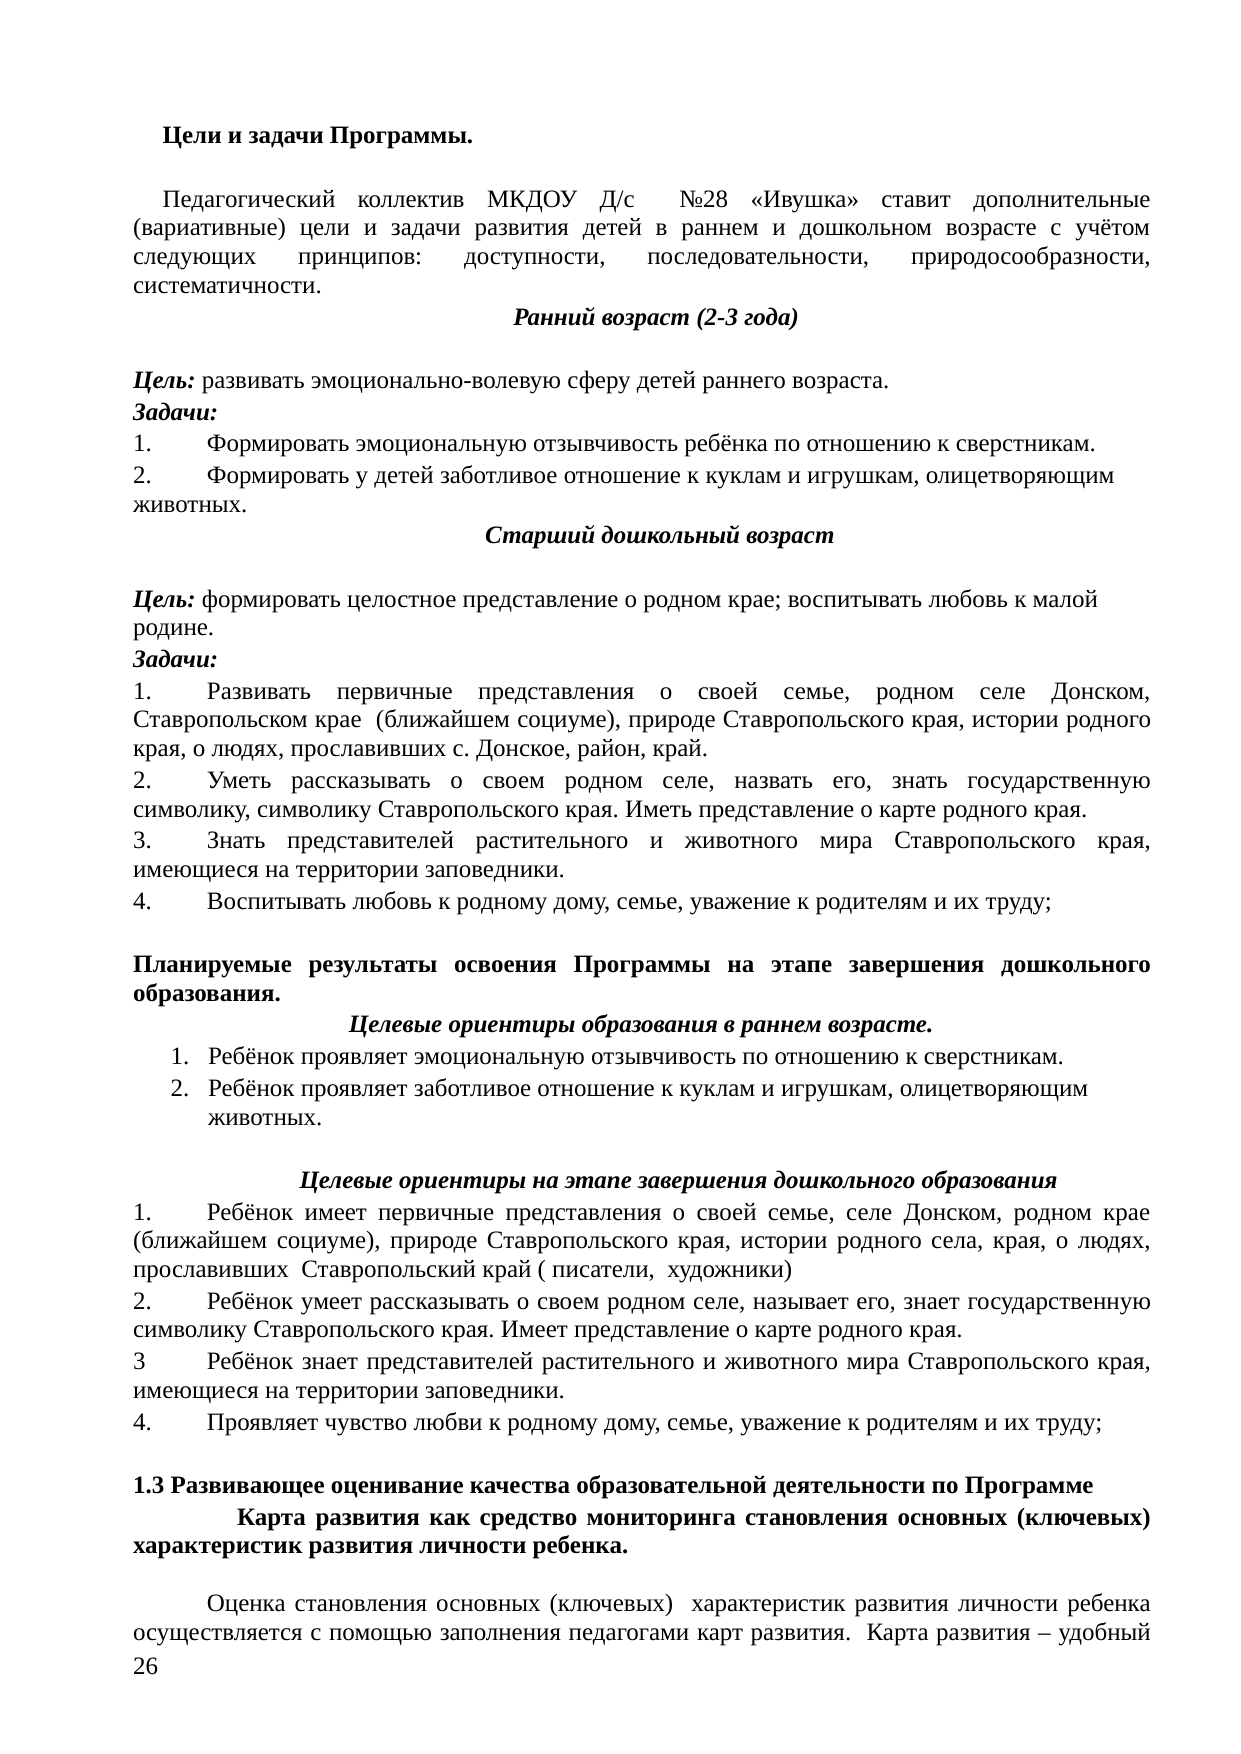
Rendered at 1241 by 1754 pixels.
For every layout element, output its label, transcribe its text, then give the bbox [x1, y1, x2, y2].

list Знать представителей растительного и животного мира Ставропольского края, имеющиеся на территории заповедники. [133, 825, 1152, 883]
list Развивать первичные представления о своей семье, родном селе Донском, Ставропольском крае (ближайшем социуме), природе Ставропольского края, истории родного края, о людях, прославивших с. Донское, район, край. [133, 676, 1152, 762]
list Ребёнок проявляет заботливое отношение к куклам и игрушкам, олицетворяющим животных. [170, 1073, 1152, 1130]
text Цель: формировать целостное представление о родном крае; воспитывать любовь к малой родине. [133, 584, 1152, 641]
text Цель: развивать эмоционально-волевую сферу детей раннего возраста. [133, 365, 1152, 394]
list Формировать эмоциональную отзывчивость ребёнка по отношению к сверстникам. [133, 428, 1152, 457]
text 4. Проявляет чувство любви к родному дому, семье, уважение к родителям и их труду; [133, 1407, 1152, 1435]
text Задачи: [133, 397, 1152, 425]
list Формировать у детей заботливое отношение к куклам и игрушкам, олицетворяющим животных. [133, 460, 1152, 517]
text Педагогический коллектив МКДОУ Д/с №28 «Ивушка» ставит дополнительные (вариативные) цели и задачи развития детей в раннем и дошкольном возрасте с учётом следующих принципов: доступности, последовательности, природосообразности, систематичности. [133, 184, 1152, 299]
text Старший дошкольный возраст [170, 520, 1152, 549]
text 1. Ребёнок имеет первичные представления о своей семье, селе Донском, родном крае (ближайшем социуме), природе Ставропольского края, истории родного села, края, о людях, прославивших Ставропольский край ( писатели, художники) [133, 1197, 1152, 1283]
text Оценка становления основных (ключевых) характеристик развития личности ребенка осуществляется с помощью заполнения педагогами карт развития. Карта развития – удобный [133, 1588, 1152, 1645]
list Ребёнок проявляет эмоциональную отзывчивость по отношению к сверстникам. [170, 1041, 1152, 1070]
text 1.3 Развивающее оценивание качества образовательной деятельности по Программе [133, 1470, 1152, 1499]
text 2. Ребёнок умеет рассказывать о своем родном селе, называет его, знает государственную символику Ставропольского края. Имеет представление о карте родного края. [133, 1286, 1152, 1343]
text Целевые ориентиры на этапе завершения дошкольного образования [208, 1165, 1152, 1194]
text Целевые ориентиры образования в раннем возрасте. [133, 1009, 1152, 1038]
list Воспитывать любовь к родному дому, семье, уважение к родителям и их труду; [133, 886, 1152, 914]
text Планируемые результаты освоения Программы на этапе завершения дошкольного образования. [133, 949, 1152, 1007]
list Уметь рассказывать о своем родном селе, назвать его, знать государственную символику, символику Ставропольского края. Иметь представление о карте родного края. [133, 765, 1152, 822]
text 3 Ребёнок знает представителей растительного и животного мира Ставропольского края, имеющиеся на территории заповедники. [133, 1346, 1152, 1404]
text Карта развития как средство мониторинга становления основных (ключевых) характеристик развития личности ребенка. [133, 1502, 1152, 1559]
text Цели и задачи Программы. [133, 120, 1152, 149]
text Ранний возраст (2-3 года) [133, 302, 1152, 330]
text Задачи: [133, 644, 1152, 673]
